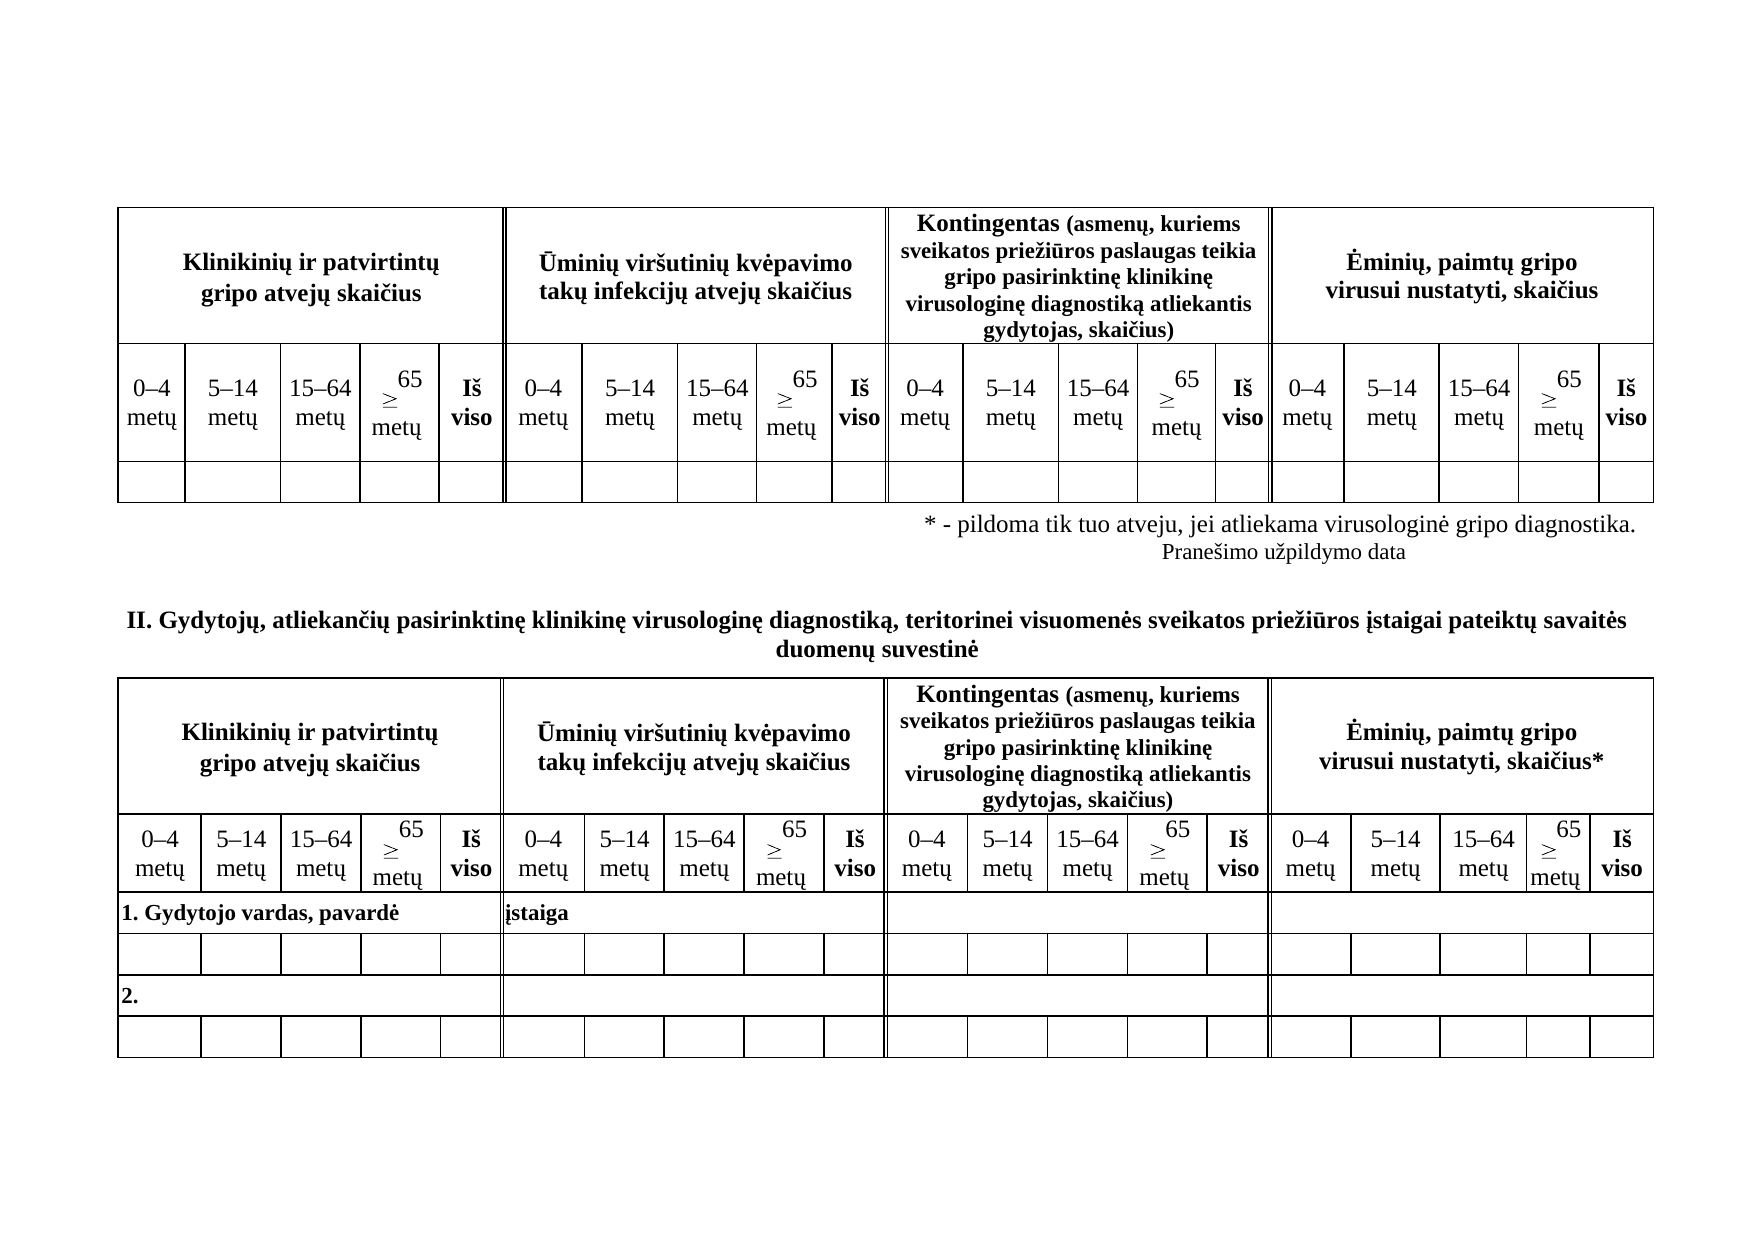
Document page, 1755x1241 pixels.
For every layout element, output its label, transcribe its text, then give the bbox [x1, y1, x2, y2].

table_cell [1441, 1017, 1526, 1057]
table_cell 5–14 metų [1352, 815, 1439, 891]
table_cell 0–4 metų [889, 344, 962, 461]
text II. Gydytojų, atliekančių pasirinktinę klinikinę virusologinę diagnostiką, teritorinei visuomenės sveikatos priežiūros įstaigai pateiktų savaitės duomenų suvestinė [118, 605, 1636, 663]
table_cell Iš viso [441, 815, 500, 891]
table_cell [757, 462, 831, 502]
table_cell 5–14 metų [202, 815, 280, 891]
table_cell 5–14 metų [1345, 344, 1438, 461]
table_cell [1352, 934, 1439, 974]
table_cell [964, 462, 1058, 502]
table_cell 5–14 metų [186, 344, 280, 461]
table_cell [665, 1017, 743, 1057]
table_cell 5–14 metų [583, 344, 677, 461]
table_cell [440, 462, 502, 502]
table_cell Iš viso [1600, 344, 1653, 461]
table_cell Iš viso [833, 344, 885, 461]
table_cell >=65 metų [745, 815, 823, 891]
table_cell >=65 metų [1138, 344, 1215, 461]
table_cell 15–64 metų [1440, 344, 1518, 461]
table_cell [825, 1017, 883, 1057]
table_cell 0–4 metų [507, 344, 581, 461]
table_cell 0–4 metų [888, 815, 967, 891]
table_cell [678, 462, 756, 502]
table_cell [888, 976, 1267, 1015]
table_cell Iš viso [1216, 344, 1268, 461]
table_cell [1527, 934, 1589, 974]
table_cell 15–64 metų [1441, 815, 1526, 891]
table_cell [1273, 462, 1343, 502]
table_cell [1527, 1017, 1589, 1057]
table_cell 2. [119, 976, 500, 1015]
table_cell [281, 462, 359, 502]
table_cell [202, 934, 280, 974]
table_header [1571, 538, 1653, 567]
table_cell 1. Gydytojo vardas, pavardė [119, 893, 500, 933]
table_cell 5–14 metų [968, 815, 1047, 891]
table_cell [745, 1017, 823, 1057]
table_cell [1272, 934, 1350, 974]
table_cell [1128, 934, 1206, 974]
table_cell 0–4 metų [119, 344, 184, 461]
table_cell >=65 metų [757, 344, 831, 461]
table_header [751, 538, 846, 567]
table_header Ūminių viršutinių kvėpavimo takų infekcijų atvejų skaičius [507, 208, 885, 342]
table_header Pranešimo užpildymo data [996, 538, 1571, 567]
table_cell 15–64 metų [281, 344, 359, 461]
table_cell [202, 1017, 280, 1057]
table_cell 0–4 metų [504, 815, 584, 891]
table_cell [186, 462, 280, 502]
table_cell [1128, 1017, 1206, 1057]
table_cell [1600, 462, 1653, 502]
table_cell [1048, 934, 1127, 974]
table_cell >=65 metų [1519, 344, 1598, 461]
table_cell 5–14 metų [964, 344, 1058, 461]
table_cell [362, 934, 440, 974]
table_cell 0–4 metų [1272, 815, 1350, 891]
table_cell [119, 462, 184, 502]
table_cell >=65 metų [1128, 815, 1206, 891]
table_header [846, 538, 996, 567]
table_cell [1208, 1017, 1267, 1057]
table_cell [888, 1017, 967, 1057]
table_header [118, 538, 751, 567]
table_cell Iš viso [440, 344, 502, 461]
table_cell [745, 934, 823, 974]
table_header Ūminių viršutinių kvėpavimo takų infekcijų atvejų skaičius [504, 679, 883, 813]
table_cell [1272, 976, 1653, 1015]
table_cell [119, 934, 200, 974]
table_cell [1216, 462, 1268, 502]
table_cell [361, 462, 438, 502]
table_cell [362, 1017, 440, 1057]
table_header Ėminių, paimtų gripo virusui nustatyti, skaičius* [1272, 679, 1653, 813]
table_header Kontingentas (asmenų, kuriems sveikatos priežiūros paslaugas teikia gripo pasirinktinę klinikinę virusologinę diagnostiką atliekantis gydytojas, skaičius) [888, 679, 1267, 813]
table_cell [889, 462, 962, 502]
table_header Klinikinių ir patvirtintų gripo atvejų skaičius [119, 208, 502, 342]
table_cell [504, 976, 883, 1015]
table_header Kontingentas (asmenų, kuriems sveikatos priežiūros paslaugas teikia gripo pasirinktinę klinikinę virusologinę diagnostiką atliekantis gydytojas, skaičius) [889, 208, 1268, 342]
table_cell >=65 metų [361, 344, 438, 461]
table_cell 0–4 metų [1273, 344, 1343, 461]
table_cell 5–14 metų [585, 815, 663, 891]
table_cell [1059, 462, 1137, 502]
table_cell [1441, 934, 1526, 974]
table_cell 0–4 metų [119, 815, 200, 891]
table_cell [1519, 462, 1598, 502]
table_cell [1591, 1017, 1653, 1057]
text * - pildoma tik tuo atveju, jei atliekama virusologinė gripo diagnostika. [118, 509, 1636, 538]
table_cell [888, 934, 967, 974]
table_cell >=65 metų [362, 815, 440, 891]
table_cell [1345, 462, 1438, 502]
table_cell [282, 1017, 360, 1057]
table_cell Iš viso [1208, 815, 1267, 891]
table_header Ėminių, paimtų gripo virusui nustatyti, skaičius [1273, 208, 1653, 342]
table_cell >=65 metų [1527, 815, 1589, 891]
table_cell [665, 934, 743, 974]
table_cell [583, 462, 677, 502]
table_cell [585, 934, 663, 974]
table_cell [282, 934, 360, 974]
table_cell [504, 1017, 584, 1057]
table_cell [1208, 934, 1267, 974]
table_cell Iš viso [825, 815, 883, 891]
table_cell 15–64 metų [665, 815, 743, 891]
table_cell [504, 934, 584, 974]
table_cell [1591, 934, 1653, 974]
table_cell 15–64 metų [678, 344, 756, 461]
table_cell 15–64 metų [282, 815, 360, 891]
table_cell [968, 1017, 1047, 1057]
table_cell Iš viso [1591, 815, 1653, 891]
table_cell [833, 462, 885, 502]
table_cell [441, 1017, 500, 1057]
table_cell [585, 1017, 663, 1057]
table_cell [968, 934, 1047, 974]
table_cell [1138, 462, 1215, 502]
table_header Klinikinių ir patvirtintų gripo atvejų skaičius [119, 679, 500, 813]
table_cell [825, 934, 883, 974]
table_cell 15–64 metų [1048, 815, 1127, 891]
table_cell [888, 893, 1267, 933]
table_cell [1352, 1017, 1439, 1057]
table_cell [1272, 893, 1653, 933]
table_cell [1440, 462, 1518, 502]
table_cell [1048, 1017, 1127, 1057]
table_cell [1272, 1017, 1350, 1057]
table_cell [507, 462, 581, 502]
table_cell įstaiga [504, 893, 883, 933]
table_cell [119, 1017, 200, 1057]
table_cell [441, 934, 500, 974]
table_cell 15–64 metų [1059, 344, 1137, 461]
